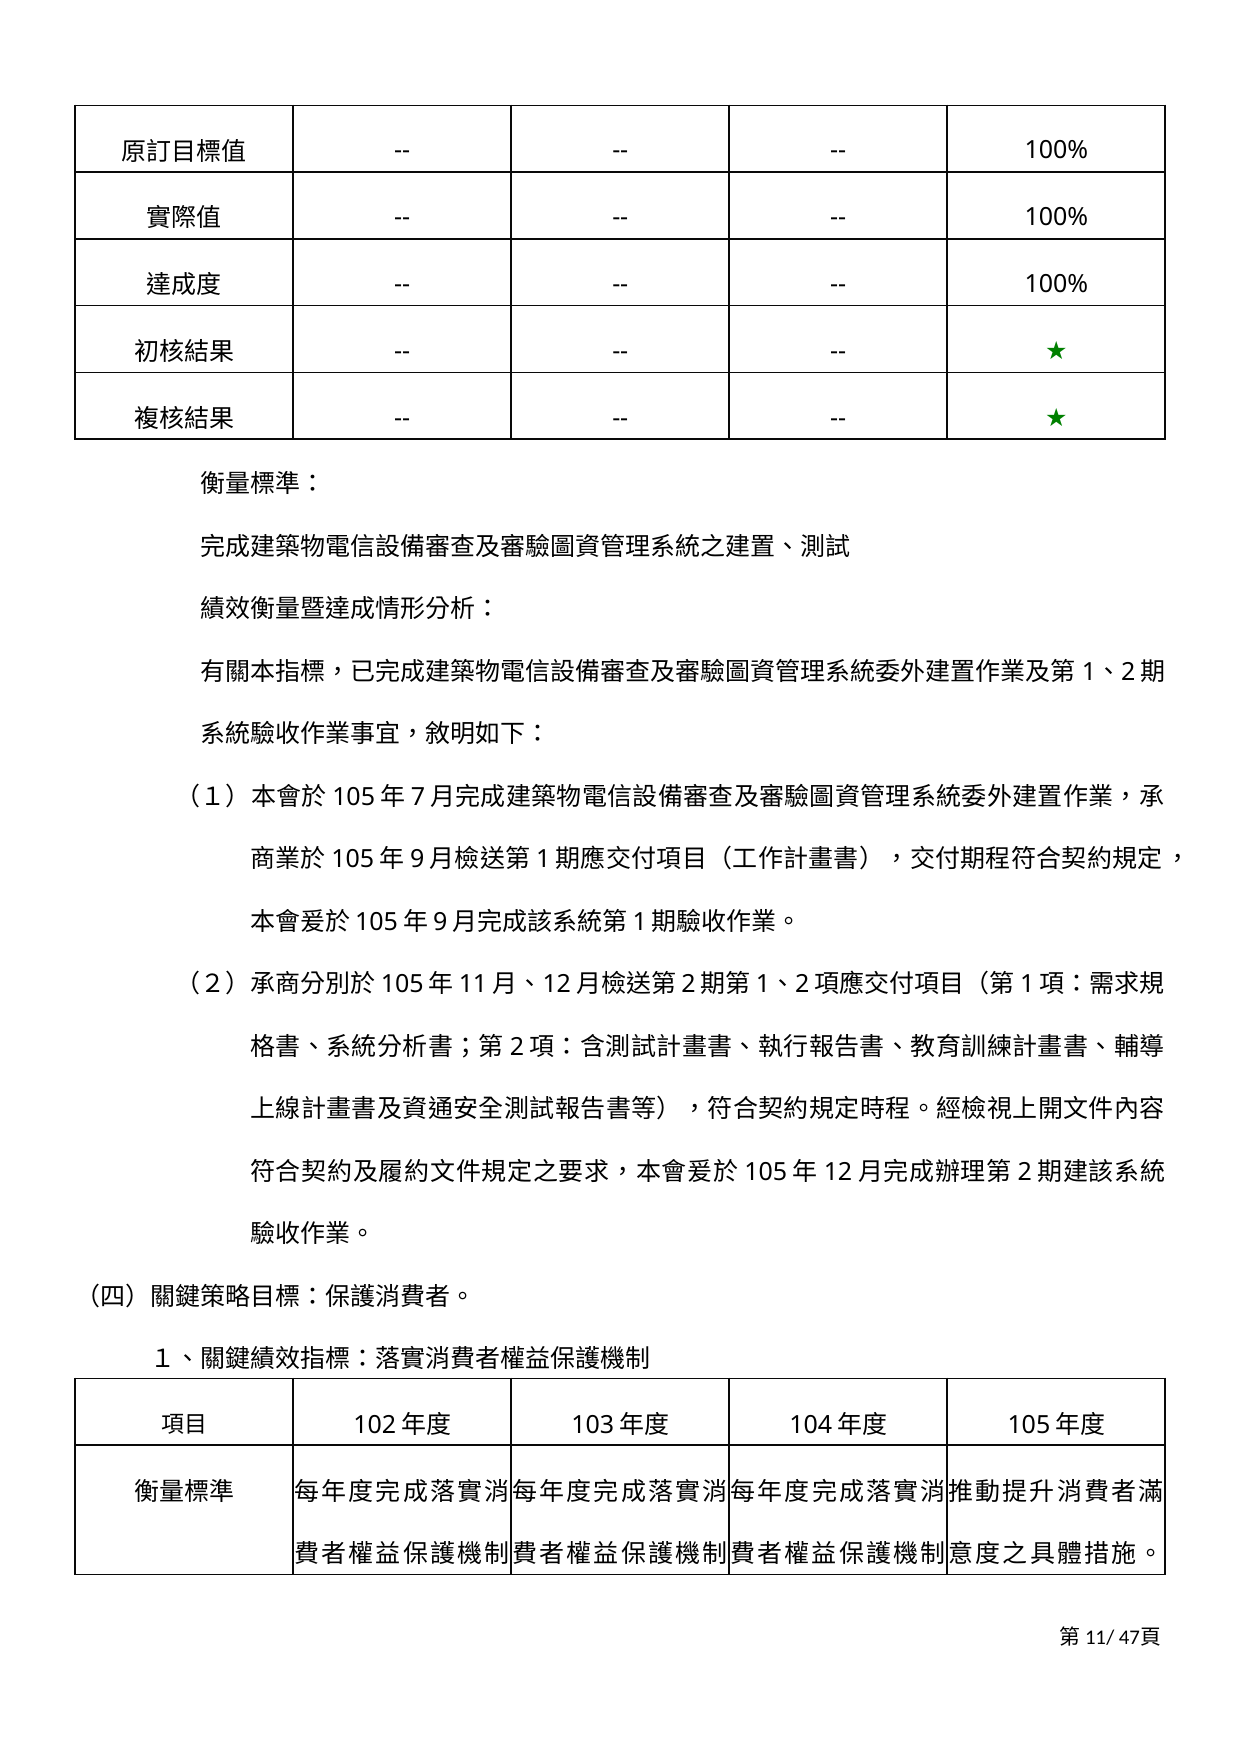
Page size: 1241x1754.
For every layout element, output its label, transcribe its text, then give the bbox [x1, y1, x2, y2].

table_cell 每年度完成落實消費者權益保護機制 [512, 1446, 728, 1574]
table_cell 實際值 [76, 173, 292, 238]
table_cell 原訂目標值 [76, 106, 292, 171]
text 完成建築物電信設備審查及審驗圖資管理系統之建置、測試 [200, 503, 1165, 565]
table_cell ★ [948, 306, 1164, 372]
table_cell ​100% [948, 173, 1164, 238]
table_cell 每年度完成落實消費者權益保護機制 [294, 1446, 510, 1574]
table_cell -- [512, 306, 728, 372]
table_header 103年度 [512, 1379, 728, 1444]
table_header 105年度 [948, 1379, 1164, 1444]
text １、關鍵績效指標：落實消費者權益保護機制 [150, 1315, 1165, 1378]
table_cell 衡量標準 [76, 1446, 292, 1574]
table_cell -- [730, 173, 946, 238]
text （２）承商分別於105年11月、12月檢送第2期第1、2項應交付項目（第1項：需求規格書、系統分析書；第2項：含測試計畫書、執行報告書、教育訓練計畫書、輔導上線計畫書及資通安全測試報告書等），符合契約規定時程。經檢視上開文件內容符合契約及履約文件規定之要求，本會爰於105年12月完成辦理第2期建該系統驗收作業。 [175, 940, 1165, 1253]
text 績效衡量暨達成情形分析： [200, 565, 1165, 628]
table_cell -- [512, 106, 728, 171]
table_cell -- [730, 106, 946, 171]
table_cell 達成度 [76, 240, 292, 305]
table_header 102年度 [294, 1379, 510, 1444]
table_cell -- [730, 240, 946, 305]
table_cell -- [730, 373, 946, 438]
table_cell ​100% [948, 106, 1164, 171]
table_cell -- [294, 306, 510, 372]
table_cell 複核結果 [76, 373, 292, 438]
table_cell 每年度完成落實消費者權益保護機制 [730, 1446, 946, 1574]
table_cell ★ [948, 373, 1164, 438]
text 衡量標準： [200, 440, 1165, 503]
table_cell 100% [948, 240, 1164, 305]
table_cell -- [294, 106, 510, 171]
text （１）本會於105年7月完成建築物電信設備審查及審驗圖資管理系統委外建置作業，承商業於105年9月檢送第1期應交付項目（工作計畫書），交付期程符合契約規定，本會爰於105年9月完成該系統第1期驗收作業。 [175, 753, 1165, 940]
table_cell -- [730, 306, 946, 372]
table_cell -- [512, 373, 728, 438]
table_cell -- [512, 173, 728, 238]
text （四）關鍵策略目標：保護消費者。 [75, 1253, 1165, 1315]
table_cell -- [512, 240, 728, 305]
text 有關本指標，已完成建築物電信設備審查及審驗圖資管理系統委外建置作業及第1、2期系統驗收作業事宜，敘明如下： [200, 628, 1165, 753]
table_header 104年度 [730, 1379, 946, 1444]
table_cell -- [294, 240, 510, 305]
table_header 項目 [76, 1379, 292, 1444]
table_cell -- [294, 173, 510, 238]
table_cell 推動提升消費者滿意度之具體措施。 [948, 1446, 1164, 1574]
table_cell -- [294, 373, 510, 438]
table_cell 初核結果 [76, 306, 292, 372]
